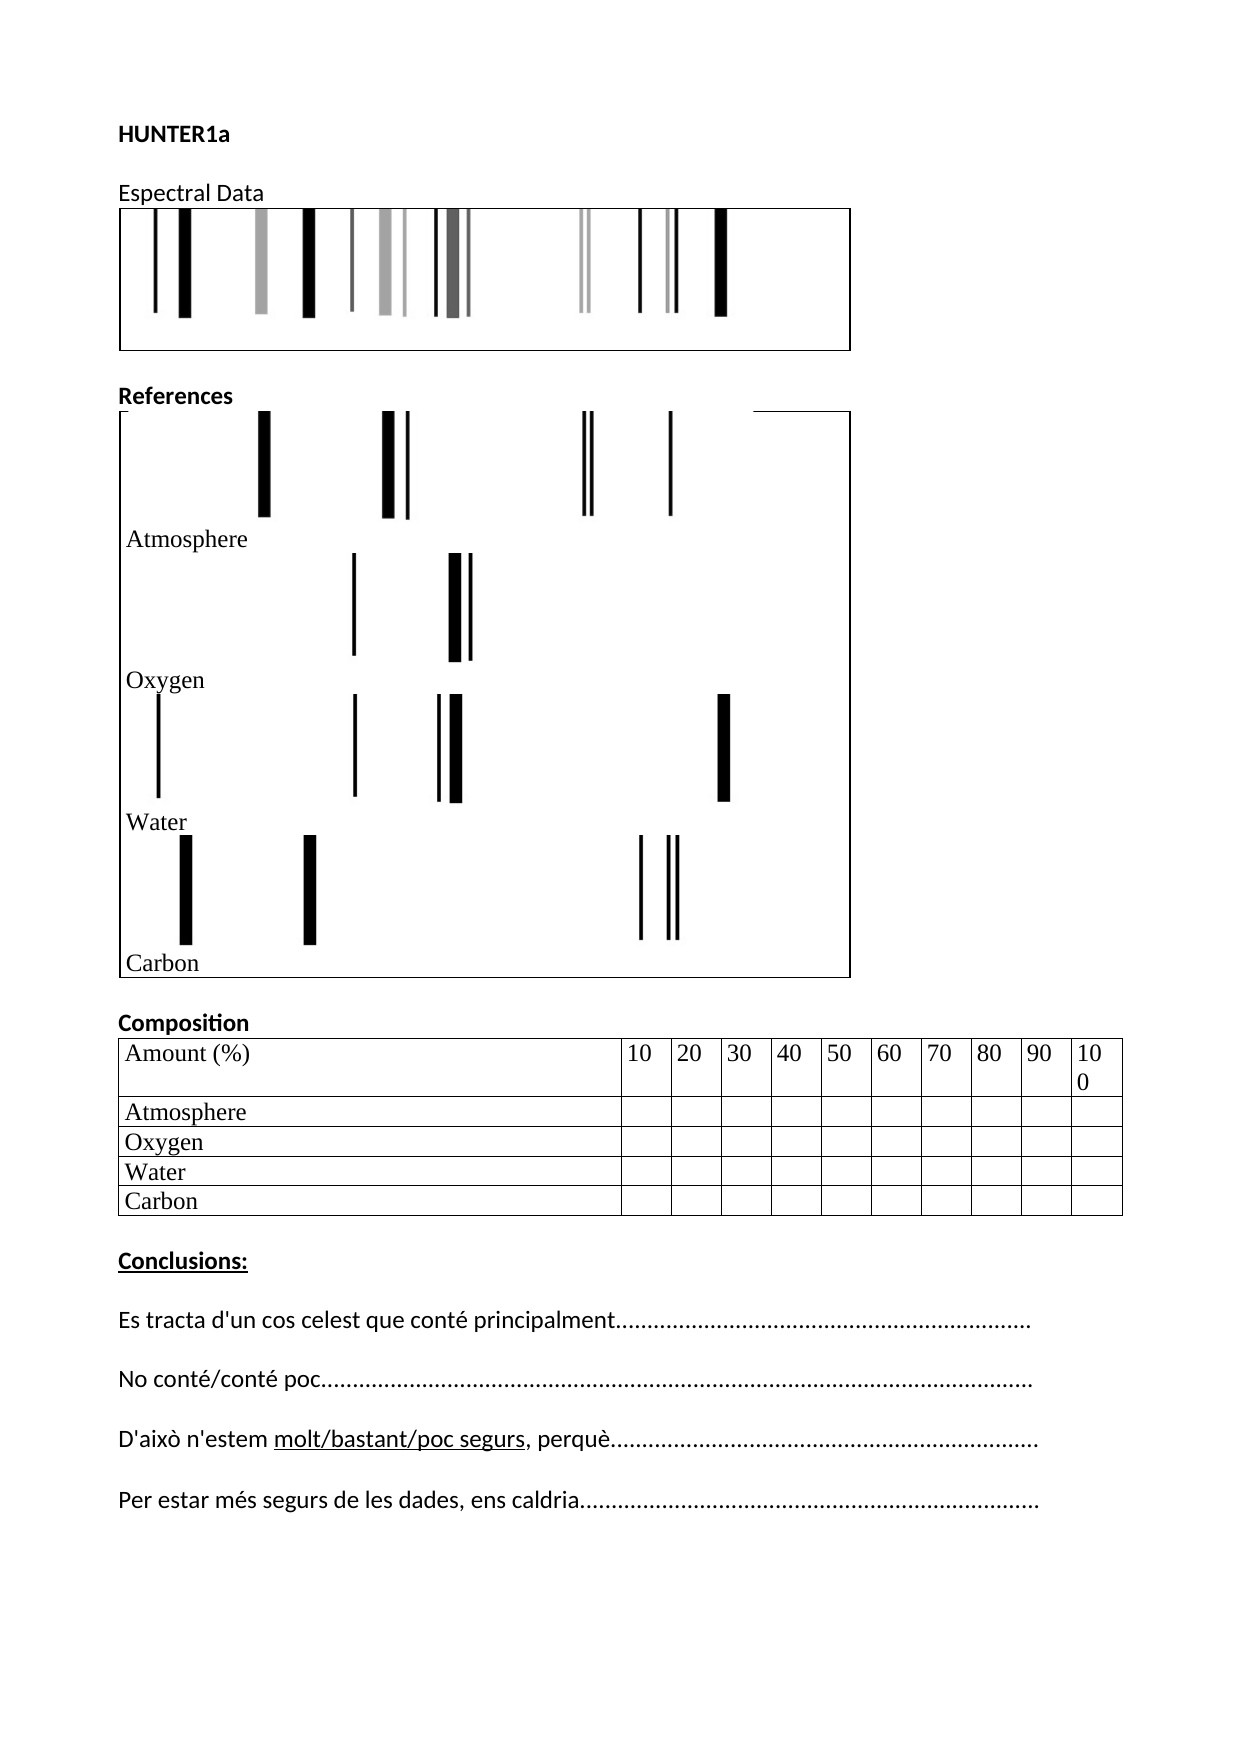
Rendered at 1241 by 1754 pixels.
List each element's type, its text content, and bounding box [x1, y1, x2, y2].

table_cell Water [121, 694, 849, 836]
table_cell [622, 1186, 671, 1215]
table_cell [772, 1127, 821, 1156]
table_header 100 [1072, 1039, 1122, 1096]
text D'això n'estem molt/bastant/poc segurs, perquè.................................................................... [118, 1423, 1122, 1453]
table_cell [772, 1157, 821, 1185]
text HUNTER1a [118, 118, 1122, 149]
table_cell Water [119, 1157, 621, 1185]
table_header 30 [722, 1039, 771, 1096]
picture [126, 835, 752, 949]
table_cell [1072, 1157, 1122, 1185]
table_cell [772, 1097, 821, 1126]
table_cell [622, 1157, 671, 1185]
text No conté/conté poc................................................................................................................. [118, 1363, 1122, 1394]
table_cell [822, 1186, 871, 1215]
table_cell [672, 1097, 721, 1126]
text Es tracta d'un cos celest que conté principalment.................................................................. [118, 1304, 1122, 1335]
table_cell [1072, 1186, 1122, 1215]
table_cell [972, 1186, 1021, 1215]
table_cell [972, 1127, 1021, 1156]
table_cell [972, 1097, 1021, 1126]
table_header [121, 209, 849, 350]
table_cell [822, 1127, 871, 1156]
picture [125, 209, 751, 322]
table_cell [872, 1097, 921, 1126]
table_cell [822, 1097, 871, 1126]
table_header 70 [922, 1039, 971, 1096]
table_cell [1072, 1097, 1122, 1126]
table_header 60 [872, 1039, 921, 1096]
picture [128, 694, 754, 807]
table_cell [672, 1127, 721, 1156]
table_cell [972, 1157, 1021, 1185]
table_header 20 [672, 1039, 721, 1096]
table_header 50 [822, 1039, 871, 1096]
table_header Amount (%) [119, 1039, 621, 1096]
table_cell [1022, 1186, 1071, 1215]
table_cell [722, 1127, 771, 1156]
table_cell Oxygen [121, 553, 849, 694]
table_cell [622, 1127, 671, 1156]
table_cell [922, 1157, 971, 1185]
text Per estar més segurs de les dades, ens caldria......................................................................... [118, 1484, 1122, 1514]
table_header 10 [622, 1039, 671, 1096]
table_header 90 [1022, 1039, 1071, 1096]
picture [127, 553, 753, 666]
table_cell [722, 1186, 771, 1215]
table_cell [922, 1186, 971, 1215]
table_cell [622, 1097, 671, 1126]
table_cell [772, 1186, 821, 1215]
table_header 80 [972, 1039, 1021, 1096]
table_cell [1072, 1127, 1122, 1156]
table_cell [722, 1157, 771, 1185]
table_cell [872, 1157, 921, 1185]
table_cell Carbon [119, 1186, 621, 1215]
table_cell [822, 1157, 871, 1185]
table_cell [872, 1127, 921, 1156]
table_cell Carbon [121, 836, 849, 977]
table_header 40 [772, 1039, 821, 1096]
text Espectral Data [118, 177, 1122, 208]
table_cell [1022, 1127, 1071, 1156]
table_cell [922, 1127, 971, 1156]
table_cell [672, 1157, 721, 1185]
table_cell [1022, 1157, 1071, 1185]
table_cell [922, 1097, 971, 1126]
text References [118, 380, 1122, 411]
table_cell [722, 1097, 771, 1126]
text Composition [118, 1007, 1122, 1037]
text Conclusions: [118, 1245, 1122, 1275]
picture [128, 411, 754, 525]
table_header Atmosphere [121, 412, 849, 553]
table_cell [672, 1186, 721, 1215]
table_cell Atmosphere [119, 1097, 621, 1126]
table_cell Oxygen [119, 1127, 621, 1156]
table_cell [872, 1186, 921, 1215]
table_cell [1022, 1097, 1071, 1126]
